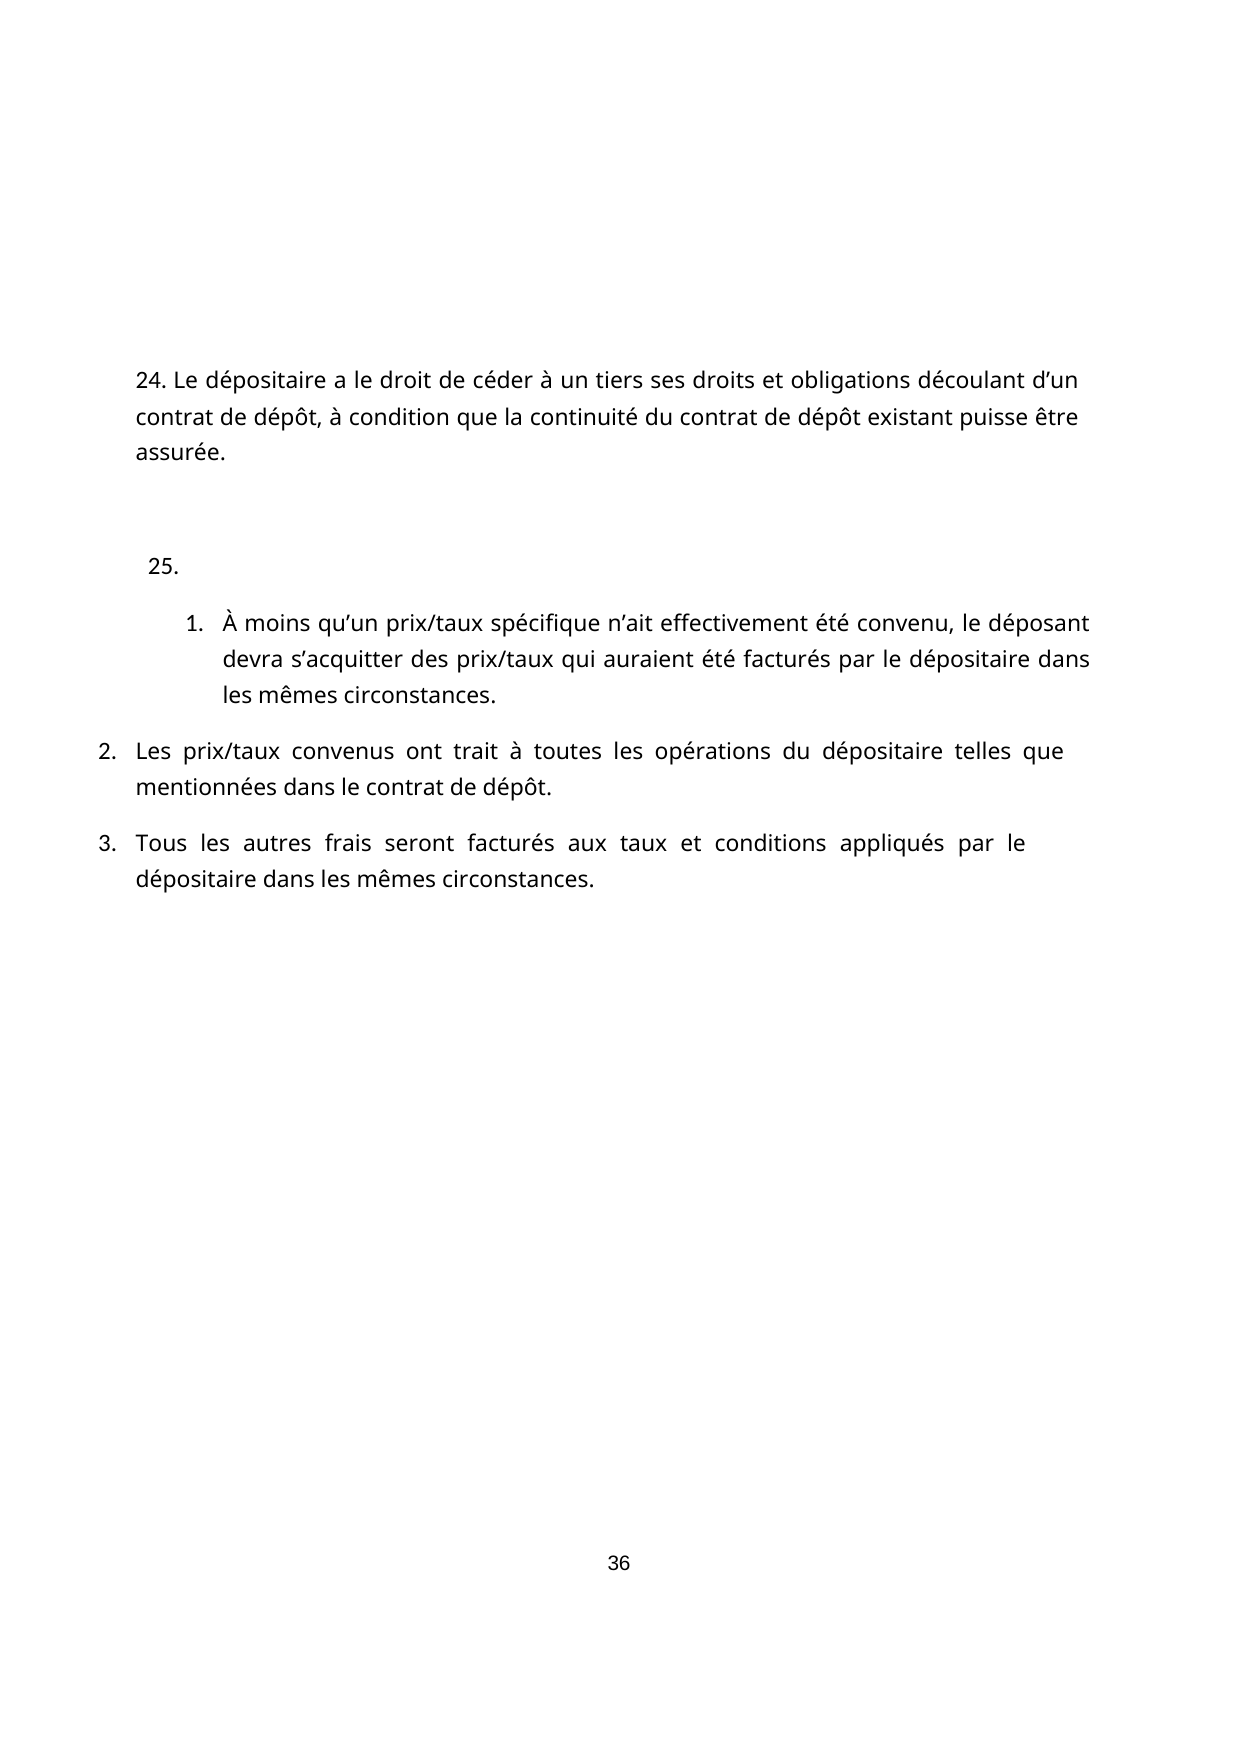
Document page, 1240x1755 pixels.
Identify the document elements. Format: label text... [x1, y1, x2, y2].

list À moins qu’un prix/taux spécifique n’ait effectivement été convenu, le déposant devra s’acquitter des prix/taux qui auraient été facturés par le dépositaire dans les mêmes circonstances. [185, 607, 1091, 710]
list Les prix/taux convenus ont trait à toutes les opérations du dépositaire telles que mentionnées dans le contrat de dépôt. [98, 735, 1065, 802]
list Le dépositaire a le droit de céder à un tiers ses droits et obligations découlant d’un contrat de dépôt, à condition que la continuité du contrat de dépôt existant puisse être assurée. [135, 364, 1080, 468]
list Tous les autres frais seront facturés aux taux et conditions appliqués par le dépositaire dans les mêmes circonstances. [98, 827, 1027, 894]
